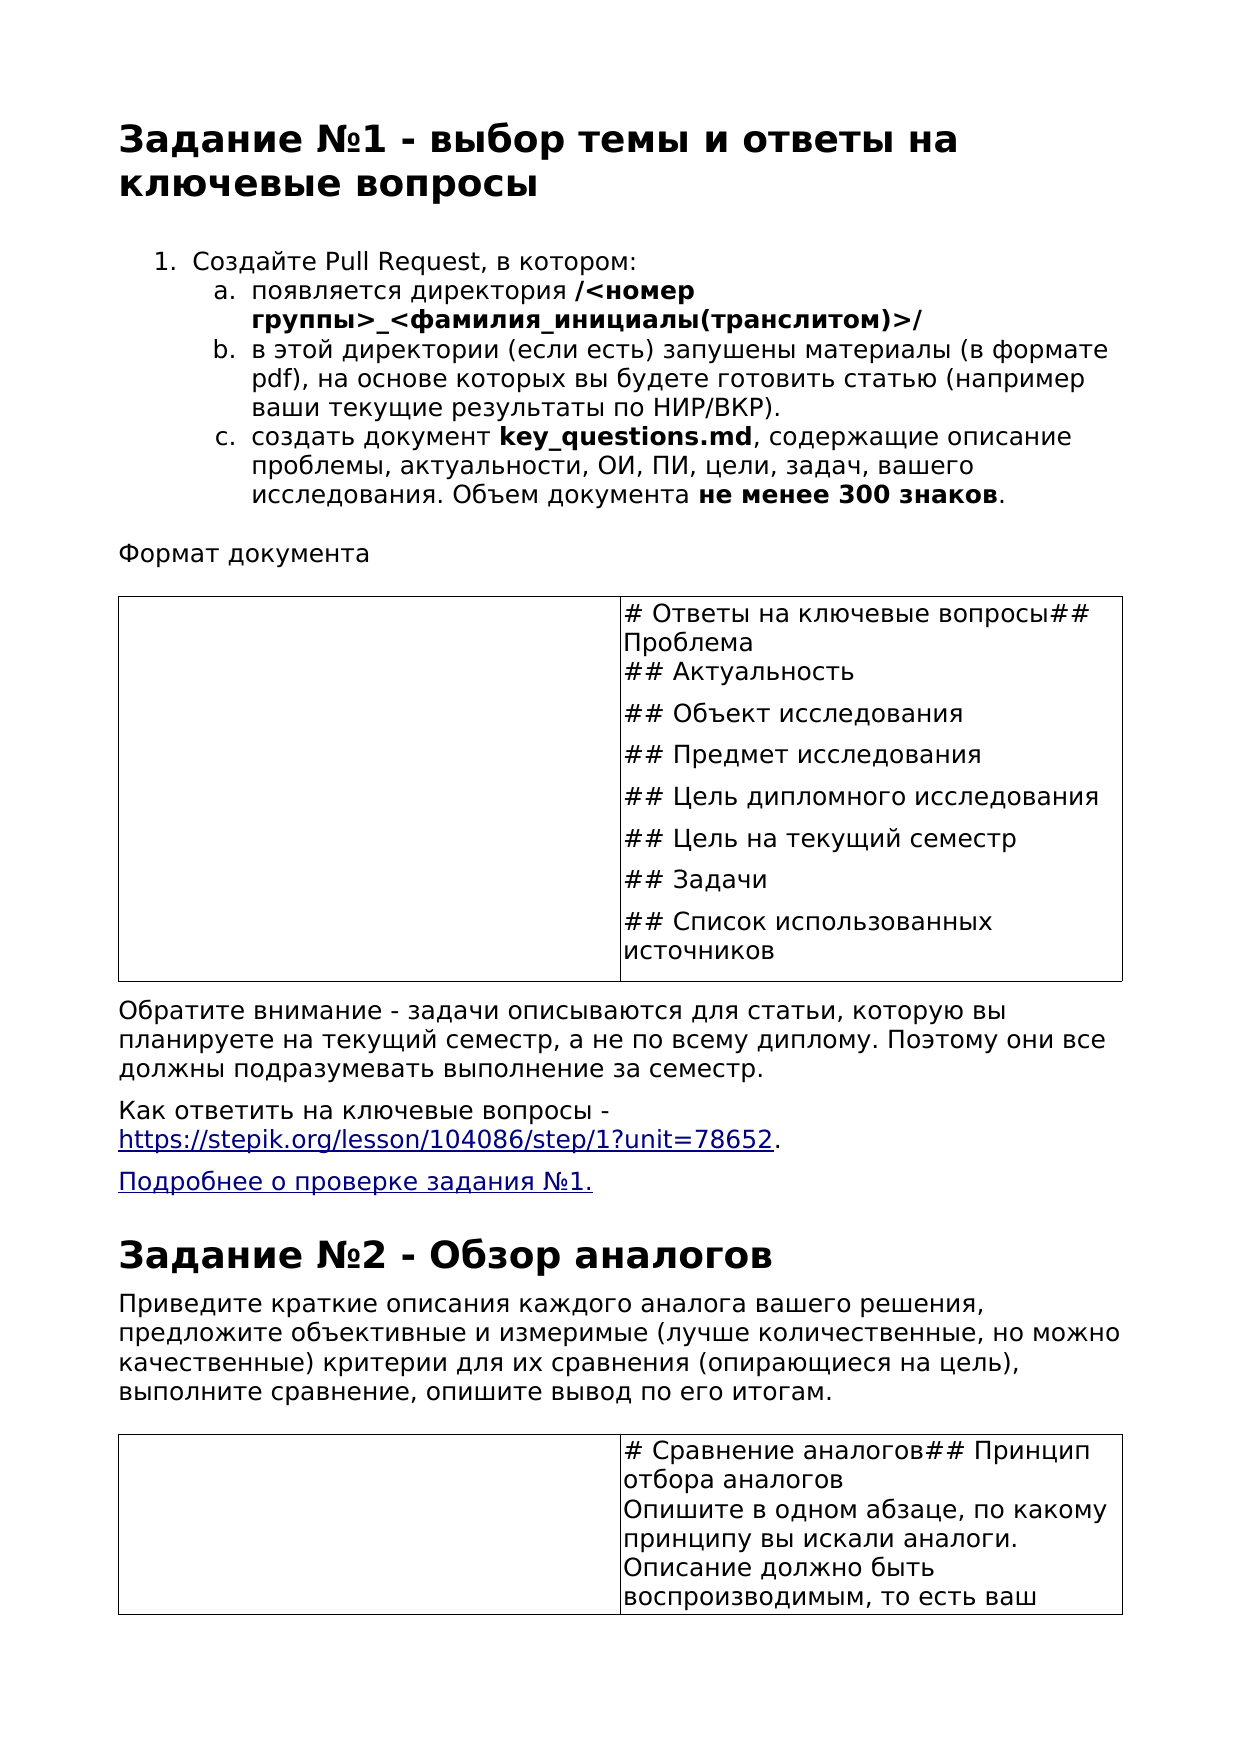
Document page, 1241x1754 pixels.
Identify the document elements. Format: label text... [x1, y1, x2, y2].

subtitle Задание №1 - выбор темы и ответы на ключевые вопросы [118, 118, 1122, 205]
list появляется директория /<номер группы>_<фамилия_инициалы(транслитом)>/ [236, 277, 1122, 335]
subtitle Задание №2 - Обзор аналогов [118, 1233, 1122, 1277]
list Создайте Pull Request, в котором: [177, 247, 1122, 277]
list создать документ key_questions.md, содержащие описание проблемы, актуальности, ОИ, ПИ, цели, задач, вашего исследования. Объем документа не менее 300 знаков. [236, 422, 1122, 510]
text Приведите краткие описания каждого аналога вашего решения, предложите объективные и измеримые (лучше количественные, но можно качественные) критерии для их сравнения (опирающиеся на цель), выполните сравнение, опишите вывод по его итогам. [118, 1289, 1122, 1406]
text Обратите внимание - задачи описываются для статьи, которую вы планируете на текущий семестр, а не по всему диплому. Поэтому они все должны подразумевать выполнение за семестр. [118, 996, 1122, 1083]
table_header [119, 1435, 620, 1614]
table_header # Ответы на ключевые вопросы## Проблема ## Актуальность ## Объект исследования ## Предмет исследования ## Цель дипломного исследования ## Цель на текущий семестр ## Задачи ## Список использованных источников [621, 597, 1122, 981]
table_header # Сравнение аналогов## Принцип отбора аналогов Опишите в одном абзаце, по какому принципу вы искали аналоги. Описание должно быть воспроизводимым, то есть ваш [621, 1435, 1122, 1614]
text Подробнее о проверке задания №1. [118, 1167, 1122, 1196]
text Формат документа [118, 539, 1122, 568]
table_header [119, 597, 620, 981]
list в этой директории (если есть) запушены материалы (в формате pdf), на основе которых вы будете готовить статью (например ваши текущие результаты по НИР/ВКР). [236, 335, 1122, 422]
text Как ответить на ключевые вопросы - https://stepik.org/lesson/104086/step/1?unit=78652. [118, 1096, 1122, 1154]
